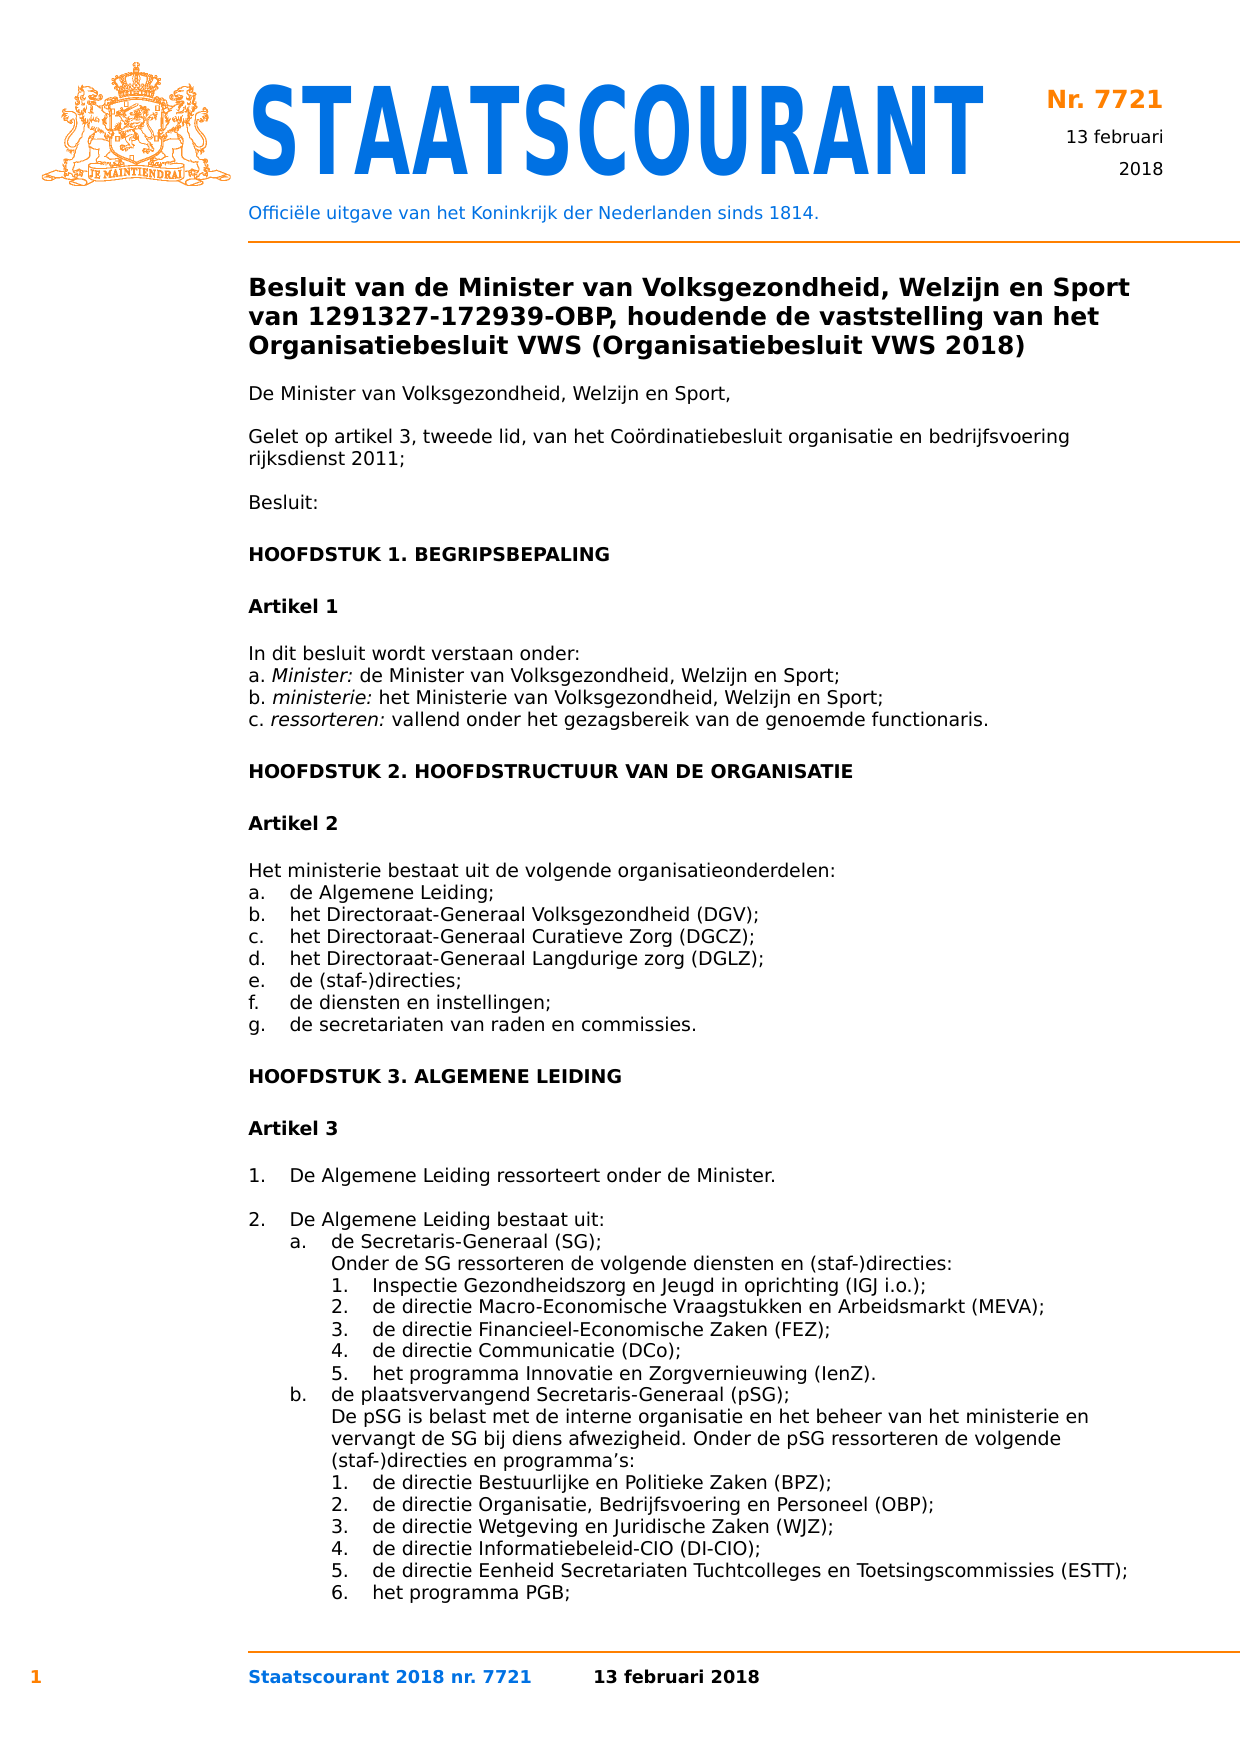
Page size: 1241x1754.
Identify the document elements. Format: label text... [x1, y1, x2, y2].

text a. de Secretaris-Generaal (SG); [289, 1231, 1163, 1252]
table_header [25, 62, 248, 241]
text Besluit: [248, 492, 1163, 514]
text 1. Inspectie Gezondheidszorg en Jeugd in oprichting (IGJ i.o.); [331, 1274, 1163, 1296]
text 4. de directie Communicatie (DCo); [331, 1340, 1163, 1362]
text c. ressorteren: vallend onder het gezagsbereik van de genoemde functionaris. [248, 709, 1163, 731]
table_cell 2018 [998, 153, 1240, 203]
text c. het Directoraat-Generaal Curatieve Zorg (DGCZ); [248, 926, 1163, 948]
text 1. De Algemene Leiding ressorteert onder de Minister. [248, 1165, 1163, 1187]
text a. de Algemene Leiding; [248, 882, 1163, 904]
text e. de (staf-)directies; [248, 970, 1163, 992]
text 1. de directie Bestuurlijke en Politieke Zaken (BPZ); [331, 1472, 1163, 1494]
text Het ministerie bestaat uit de volgende organisatieonderdelen: [248, 860, 1163, 882]
subtitle HOOFDSTUK 3. ALGEMENE LEIDING [248, 1066, 1163, 1088]
subtitle Artikel 2 [248, 813, 1163, 835]
text d. het Directoraat-Generaal Langdurige zorg (DGLZ); [248, 948, 1163, 970]
text b. het Directoraat-Generaal Volksgezondheid (DGV); [248, 904, 1163, 926]
text f. de diensten en instellingen; [248, 992, 1163, 1014]
text 3. de directie Financieel-Economische Zaken (FEZ); [331, 1318, 1163, 1340]
table_header Nr. 7721 [998, 62, 1240, 121]
subtitle HOOFDSTUK 1. BEGRIPSBEPALING [248, 544, 1163, 566]
text 5. de directie Eenheid Secretariaten Tuchtcolleges en Toetsingscommissies (ESTT); [331, 1560, 1163, 1582]
text De pSG is belast met de interne organisatie en het beheer van het ministerie en vervangt de SG bij diens afwezigheid. Onder de pSG ressorteren de volgende (staf-)directies en programma’s: [331, 1406, 1163, 1472]
text b. de plaatsvervangend Secretaris-Generaal (pSG); [289, 1384, 1163, 1406]
table_cell Officiële uitgave van het Koninkrijk der Nederlanden sinds 1814. [248, 203, 1240, 241]
text g. de secretariaten van raden en commissies. [248, 1014, 1163, 1036]
subtitle HOOFDSTUK 2. HOOFDSTRUCTUUR VAN DE ORGANISATIE [248, 761, 1163, 783]
table_header STAATSCOURANT [248, 62, 998, 203]
text 4. de directie Informatiebeleid-CIO (DI-CIO); [331, 1538, 1163, 1560]
text In dit besluit wordt verstaan onder: [248, 643, 1163, 665]
text 3. de directie Wetgeving en Juridische Zaken (WJZ); [331, 1516, 1163, 1538]
text 5. het programma Innovatie en Zorgvernieuwing (IenZ). [331, 1362, 1163, 1384]
text Gelet op artikel 3, tweede lid, van het Coördinatiebesluit organisatie en bedrijfsvoering rijksdienst 2011; [248, 426, 1163, 470]
subtitle Artikel 1 [248, 596, 1163, 618]
picture [41, 62, 231, 186]
text 2. De Algemene Leiding bestaat uit: [248, 1208, 1163, 1231]
text b. ministerie: het Ministerie van Volksgezondheid, Welzijn en Sport; [248, 687, 1163, 709]
text 2. de directie Macro-Economische Vraagstukken en Arbeidsmarkt (MEVA); [331, 1296, 1163, 1318]
text a. Minister: de Minister van Volksgezondheid, Welzijn en Sport; [248, 665, 1163, 687]
text 2. de directie Organisatie, Bedrijfsvoering en Personeel (OBP); [331, 1494, 1163, 1516]
subtitle Artikel 3 [248, 1118, 1163, 1140]
subtitle Besluit van de Minister van Volksgezondheid, Welzijn en Sport van 1291327-172939-OBP, houdende de vaststelling van het Organisatiebesluit VWS (Organisatiebesluit VWS 2018) [248, 273, 1163, 361]
table_cell 13 februari [998, 121, 1240, 153]
text 6. het programma PGB; [331, 1582, 1163, 1604]
text De Minister van Volksgezondheid, Welzijn en Sport, [248, 382, 1163, 404]
text Onder de SG ressorteren de volgende diensten en (staf-)directies: [331, 1252, 1163, 1274]
